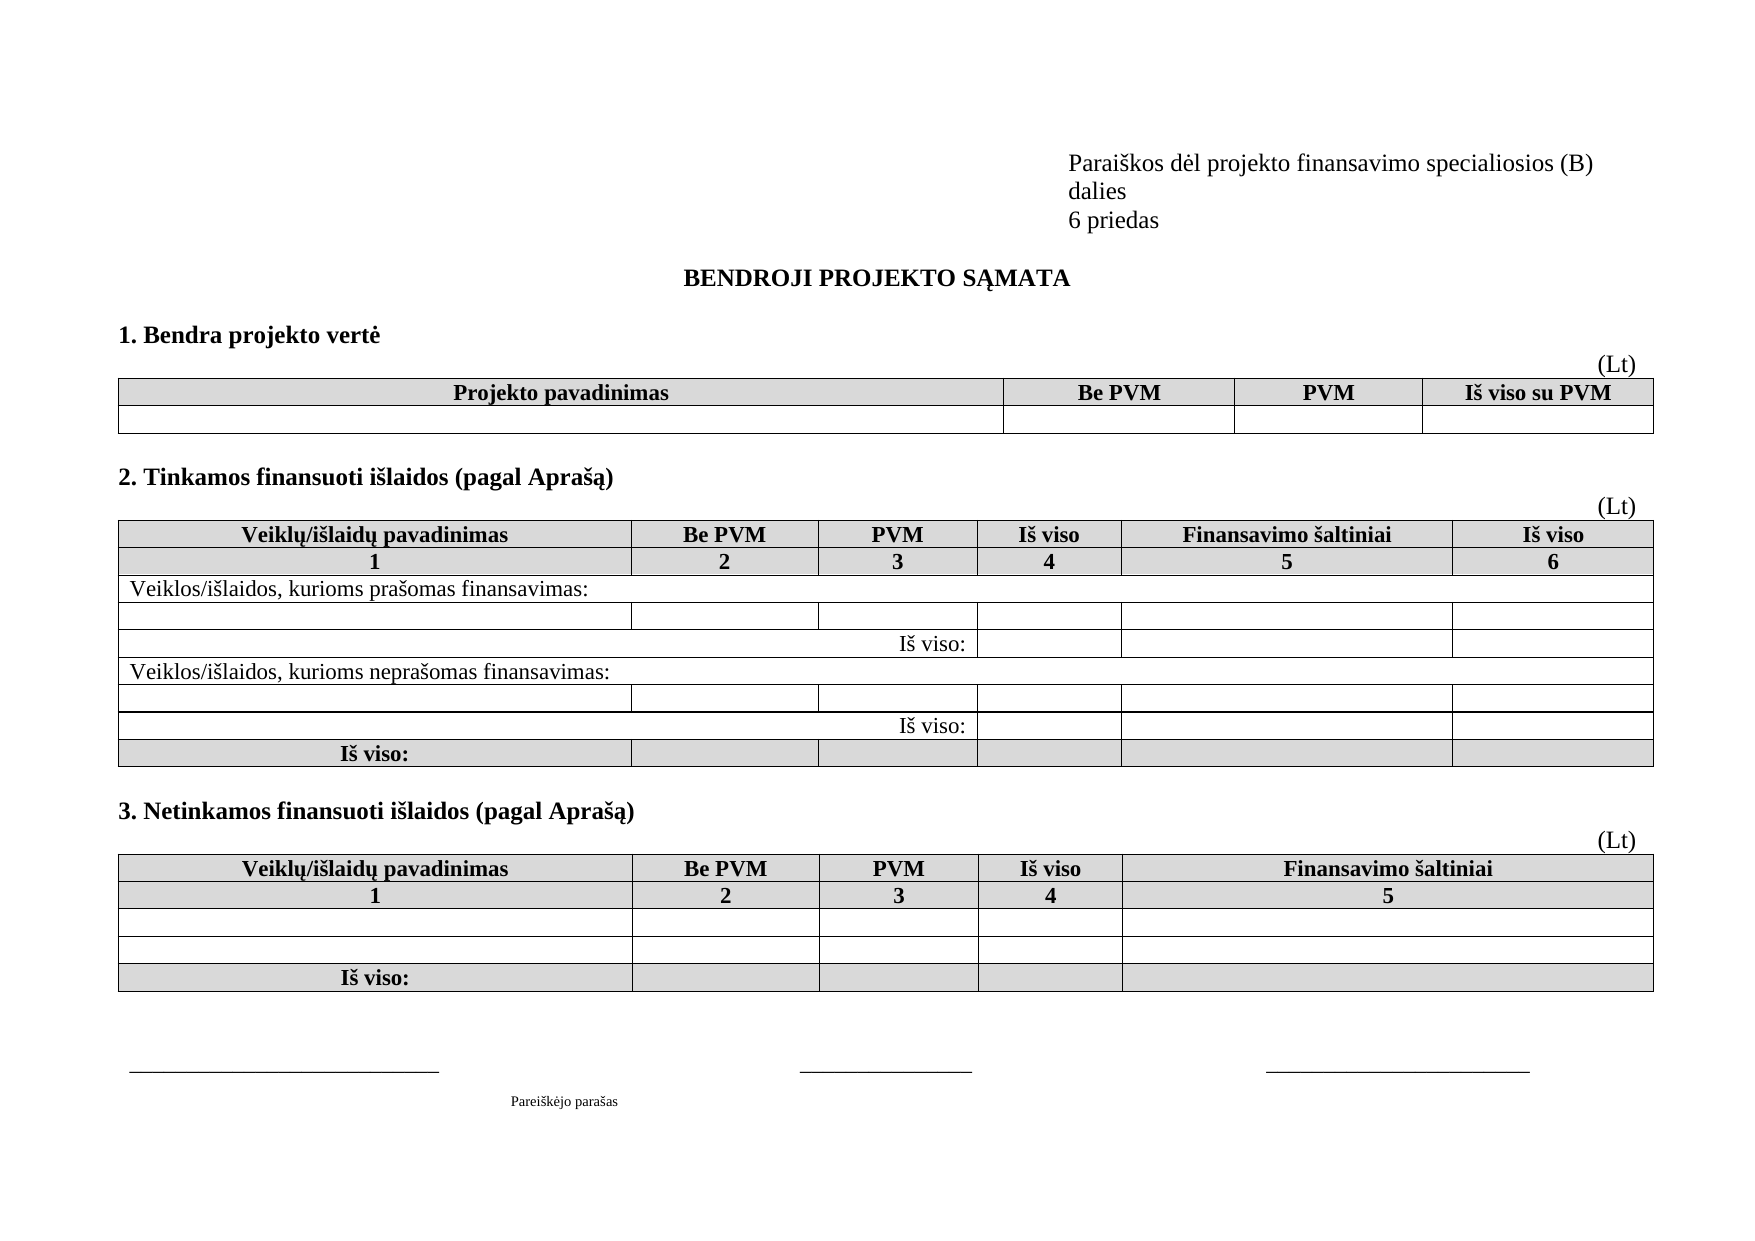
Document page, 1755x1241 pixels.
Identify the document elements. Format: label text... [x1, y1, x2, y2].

table_header Be PVM [633, 855, 819, 881]
table_cell [633, 937, 819, 963]
table_cell 3 [819, 548, 977, 574]
table_cell [820, 937, 978, 963]
table_cell [978, 603, 1121, 629]
table_cell [978, 713, 1121, 739]
table_cell [1423, 406, 1653, 432]
table_cell Iš viso: [818, 630, 977, 657]
text (Lt) [118, 349, 1636, 378]
table_cell [631, 658, 818, 684]
table_cell Veiklos/išlaidos, kurioms neprašomas finansavimas: [119, 658, 631, 684]
table_cell 1 [119, 548, 631, 574]
table_header Finansavimo šaltiniai [1123, 855, 1653, 881]
table_cell [1453, 740, 1653, 766]
table_cell [1453, 685, 1653, 711]
table_cell [1453, 603, 1653, 629]
table_header Iš viso [1453, 521, 1653, 547]
table_cell [1122, 740, 1452, 766]
table_cell [631, 630, 818, 657]
table_cell 1 [119, 882, 632, 908]
table_header Veiklų/išlaidų pavadinimas [119, 855, 632, 881]
table_header Iš viso [979, 855, 1122, 881]
table_header Be PVM [632, 521, 818, 547]
table_cell [1122, 630, 1452, 657]
text Paraiškos dėl projekto finansavimo specialiosios (B) dalies [1068, 148, 1636, 205]
table_cell [820, 909, 978, 936]
table_cell [979, 964, 1122, 991]
text 1. Bendra projekto vertė [118, 320, 1636, 349]
table_cell [1453, 630, 1653, 657]
text 2. Tinkamos finansuoti išlaidos (pagal Aprašą) [118, 462, 1636, 491]
table_cell [1453, 713, 1653, 739]
text (Lt) [118, 825, 1636, 853]
table_cell [979, 937, 1122, 963]
table_header Finansavimo šaltiniai [1122, 521, 1452, 547]
table_cell Iš viso: [119, 740, 631, 766]
table_cell [633, 909, 819, 936]
table_cell [119, 909, 632, 936]
text bendroji projekto sąmata [118, 263, 1636, 291]
table_cell [1123, 964, 1653, 991]
table_cell [819, 603, 977, 629]
table_cell [818, 658, 977, 684]
table_header Veiklų/išlaidų pavadinimas [119, 521, 631, 547]
table_cell [977, 658, 1121, 684]
table_cell [1121, 658, 1453, 684]
table_cell 2 [633, 882, 819, 908]
text 3. Netinkamos finansuoti išlaidos (pagal Aprašą) [118, 796, 1636, 825]
table_cell [119, 685, 631, 711]
table_header PVM [1235, 379, 1422, 405]
table_cell [1004, 406, 1234, 432]
table_cell [978, 685, 1121, 711]
table_cell [978, 630, 1121, 657]
table_cell 4 [978, 548, 1121, 574]
table_header Iš viso su PVM [1423, 379, 1653, 405]
table_cell [819, 740, 977, 766]
table_cell [632, 740, 818, 766]
table_cell 2 [632, 548, 818, 574]
table_cell [631, 713, 818, 739]
table_cell [632, 603, 818, 629]
table_cell 4 [979, 882, 1122, 908]
table_cell 3 [820, 882, 978, 908]
table_cell [119, 937, 632, 963]
table_cell [819, 685, 977, 711]
table_cell [632, 685, 818, 711]
table_cell [1122, 603, 1452, 629]
table_cell [1453, 658, 1653, 684]
table_cell [1122, 713, 1452, 739]
table_cell [1235, 406, 1422, 432]
table_cell [119, 713, 631, 739]
table_cell [633, 964, 819, 991]
table_header ___________________________ [118, 1049, 630, 1075]
text 6 priedas [1068, 205, 1636, 234]
table_cell 6 [1453, 548, 1653, 574]
table_cell Veiklos/išlaidos, kurioms prašomas finansavimas: [119, 576, 1653, 602]
table_cell [119, 406, 1003, 432]
table_cell [978, 740, 1121, 766]
table_header _______________________ [1142, 1049, 1653, 1075]
table_cell 5 [1122, 548, 1452, 574]
table_header Be PVM [1004, 379, 1234, 405]
table_header Iš viso [978, 521, 1121, 547]
text (Lt) [118, 491, 1636, 520]
table_cell Iš viso: [119, 964, 632, 991]
table_cell 5 [1123, 882, 1653, 908]
table_header PVM [820, 855, 978, 881]
table_header _______________ [630, 1049, 1142, 1075]
table_cell [1122, 685, 1452, 711]
table_header Projekto pavadinimas [119, 379, 1003, 405]
table_header PVM [819, 521, 977, 547]
table_cell [979, 909, 1122, 936]
table_cell [119, 630, 631, 657]
table_cell Iš viso: [818, 713, 977, 739]
table_cell [1123, 909, 1653, 936]
table_cell [820, 964, 978, 991]
table_cell [1123, 937, 1653, 963]
table_cell [119, 603, 631, 629]
